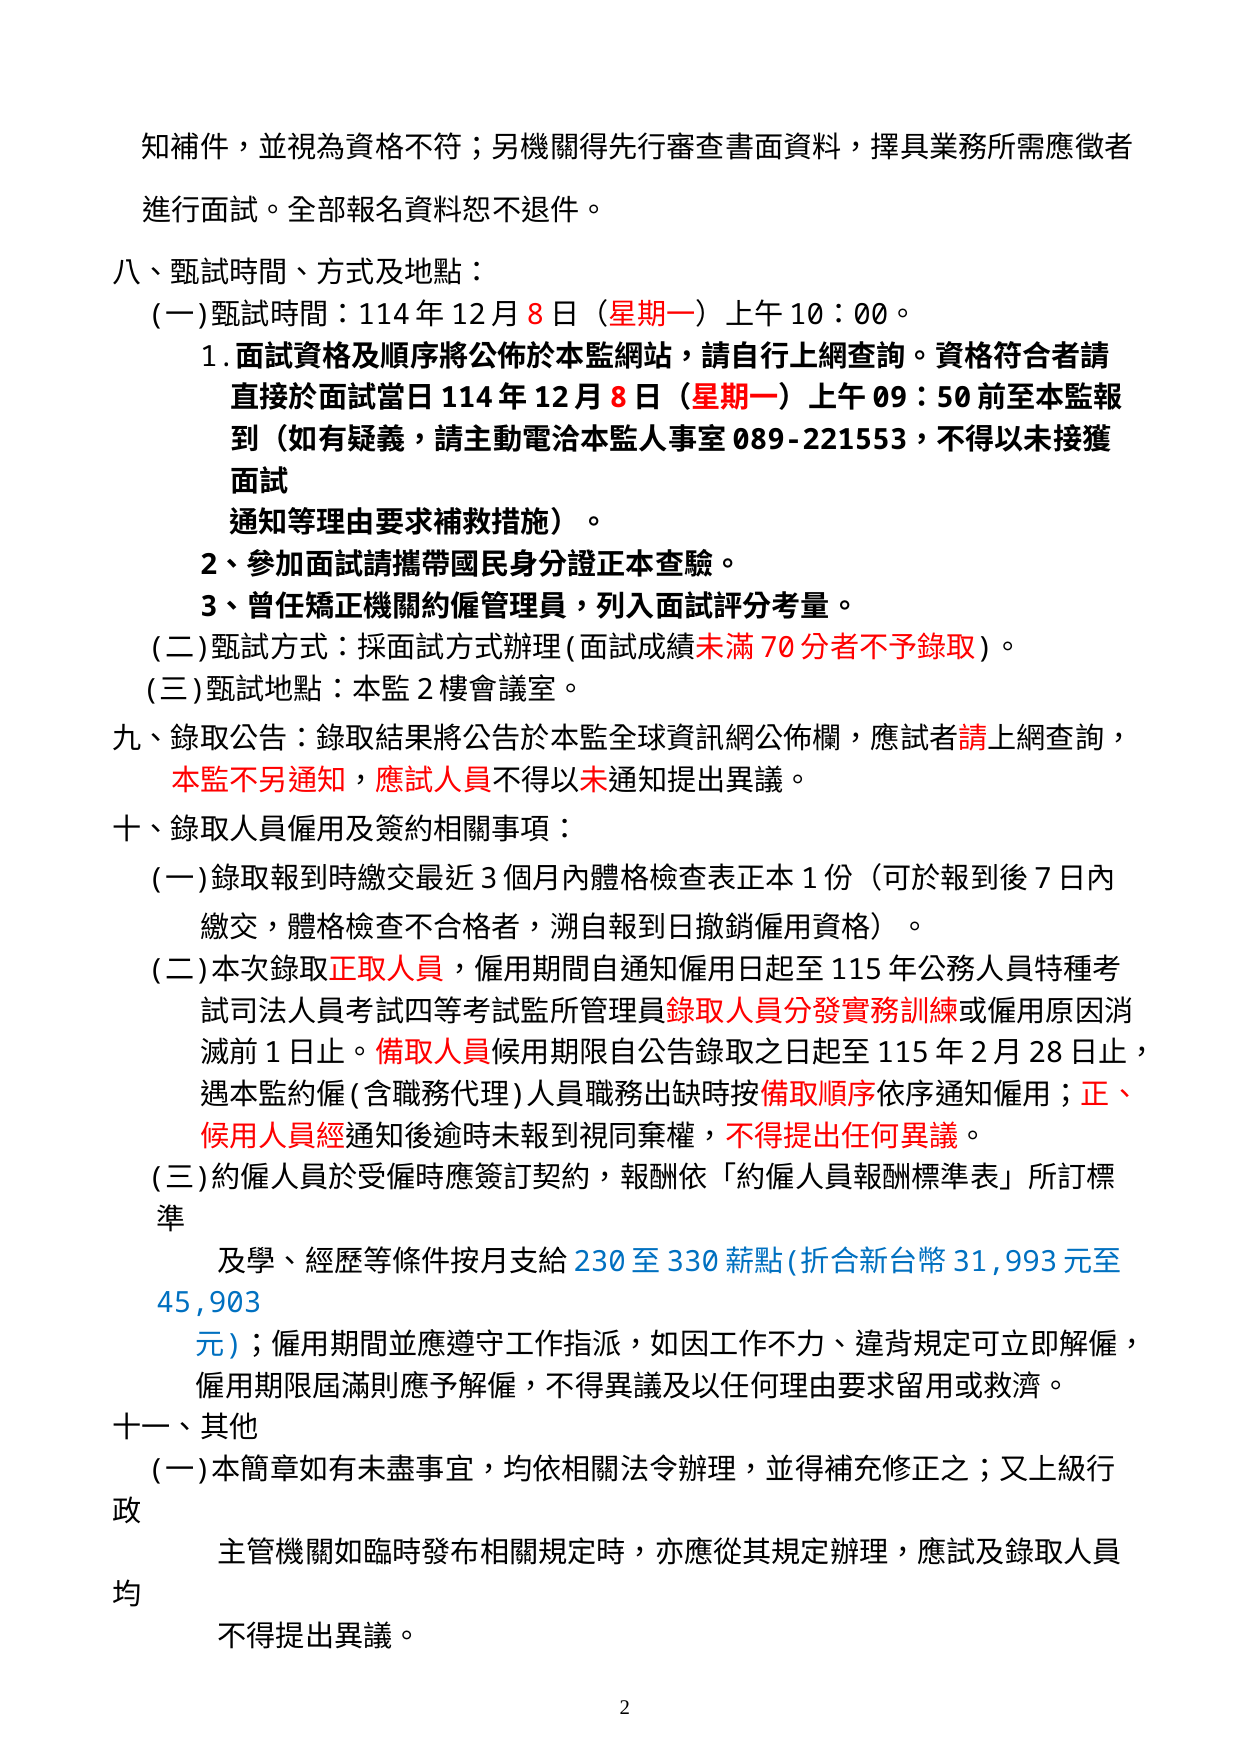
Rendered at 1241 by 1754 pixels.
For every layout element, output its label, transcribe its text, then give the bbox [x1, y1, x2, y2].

text (三)甄試地點：本監2樓會議室。 [142, 666, 1137, 708]
text 3、曾任矯正機關約僱管理員，列入面試評分考量。 [112, 583, 1137, 624]
text 1.面試資格及順序將公佈於本監網站，請自行上網查詢。資格符合者請直接於面試當日114年12月8日（星期一）上午09：50前至本監報到（如有疑義，請主動電洽本監人事室089-221553，不得以未接獲面試 [200, 333, 1137, 499]
text (三)約僱人員於受僱時應簽訂契約，報酬依「約僱人員報酬標準表」所訂標準 [112, 1154, 1137, 1238]
text (一)錄取報到時繳交最近3個月內體格檢查表正本1份（可於報到後7日內 [112, 855, 1137, 897]
text 十一、其他 [112, 1404, 1137, 1446]
text 繳交，體格檢查不合格者，溯自報到日撤銷僱用資格）。 [112, 904, 1137, 946]
text 九、錄取公告：錄取結果將公告於本監全球資訊網公佈欄，應試者請上網查詢，本監不另通知，應試人員不得以未通知提出異議。 [112, 715, 1137, 798]
text 僱用期限屆滿則應予解僱，不得異議及以任何理由要求留用或救濟。 [137, 1363, 1137, 1404]
text 元)；僱用期間並應遵守工作指派，如因工作不力、違背規定可立即解僱， [137, 1321, 1137, 1363]
text 及學、經歷等條件按月支給230至330薪點(折合新台幣31,993元至45,903 [112, 1238, 1137, 1321]
text 通知等理由要求補救措施）。 [112, 499, 1137, 541]
text 不得提出異議。 [112, 1613, 1137, 1654]
text (二)甄試方式：採面試方式辦理(面試成績未滿70分者不予錄取)。 [112, 624, 1137, 666]
text 十、錄取人員僱用及簽約相關事項： [112, 806, 1137, 848]
text 八、甄試時間、方式及地點： [112, 228, 1137, 291]
text (一)本簡章如有未盡事宜，均依相關法令辦理，並得補充修正之；又上級行政 [112, 1446, 1137, 1529]
text (二)本次錄取正取人員，僱用期間自通知僱用日起至115年公務人員特種考試司法人員考試四等考試監所管理員錄取人員分發實務訓練或僱用原因消滅前1日止。備取人員候用期限自公告錄取之日起至115年2月28日止，遇本監約僱(含職務代理)人員職務出缺時按備取順序依序通知僱用；正、候用人員經通知後逾時未報到視同棄權，不得提出任何異議。 [112, 946, 1137, 1154]
text 主管機關如臨時發布相關規定時，亦應從其規定辦理，應試及錄取人員均 [112, 1529, 1137, 1613]
text 2、參加面試請攜帶國民身分證正本查驗。 [112, 541, 1137, 583]
text 知補件，並視為資格不符；另機關得先行審查書面資料，擇具業務所需應徵者進行面試。全部報名資料恕不退件。 [141, 103, 1137, 228]
text (一)甄試時間：114年12月8日（星期一）上午10：00。 [112, 291, 1137, 333]
